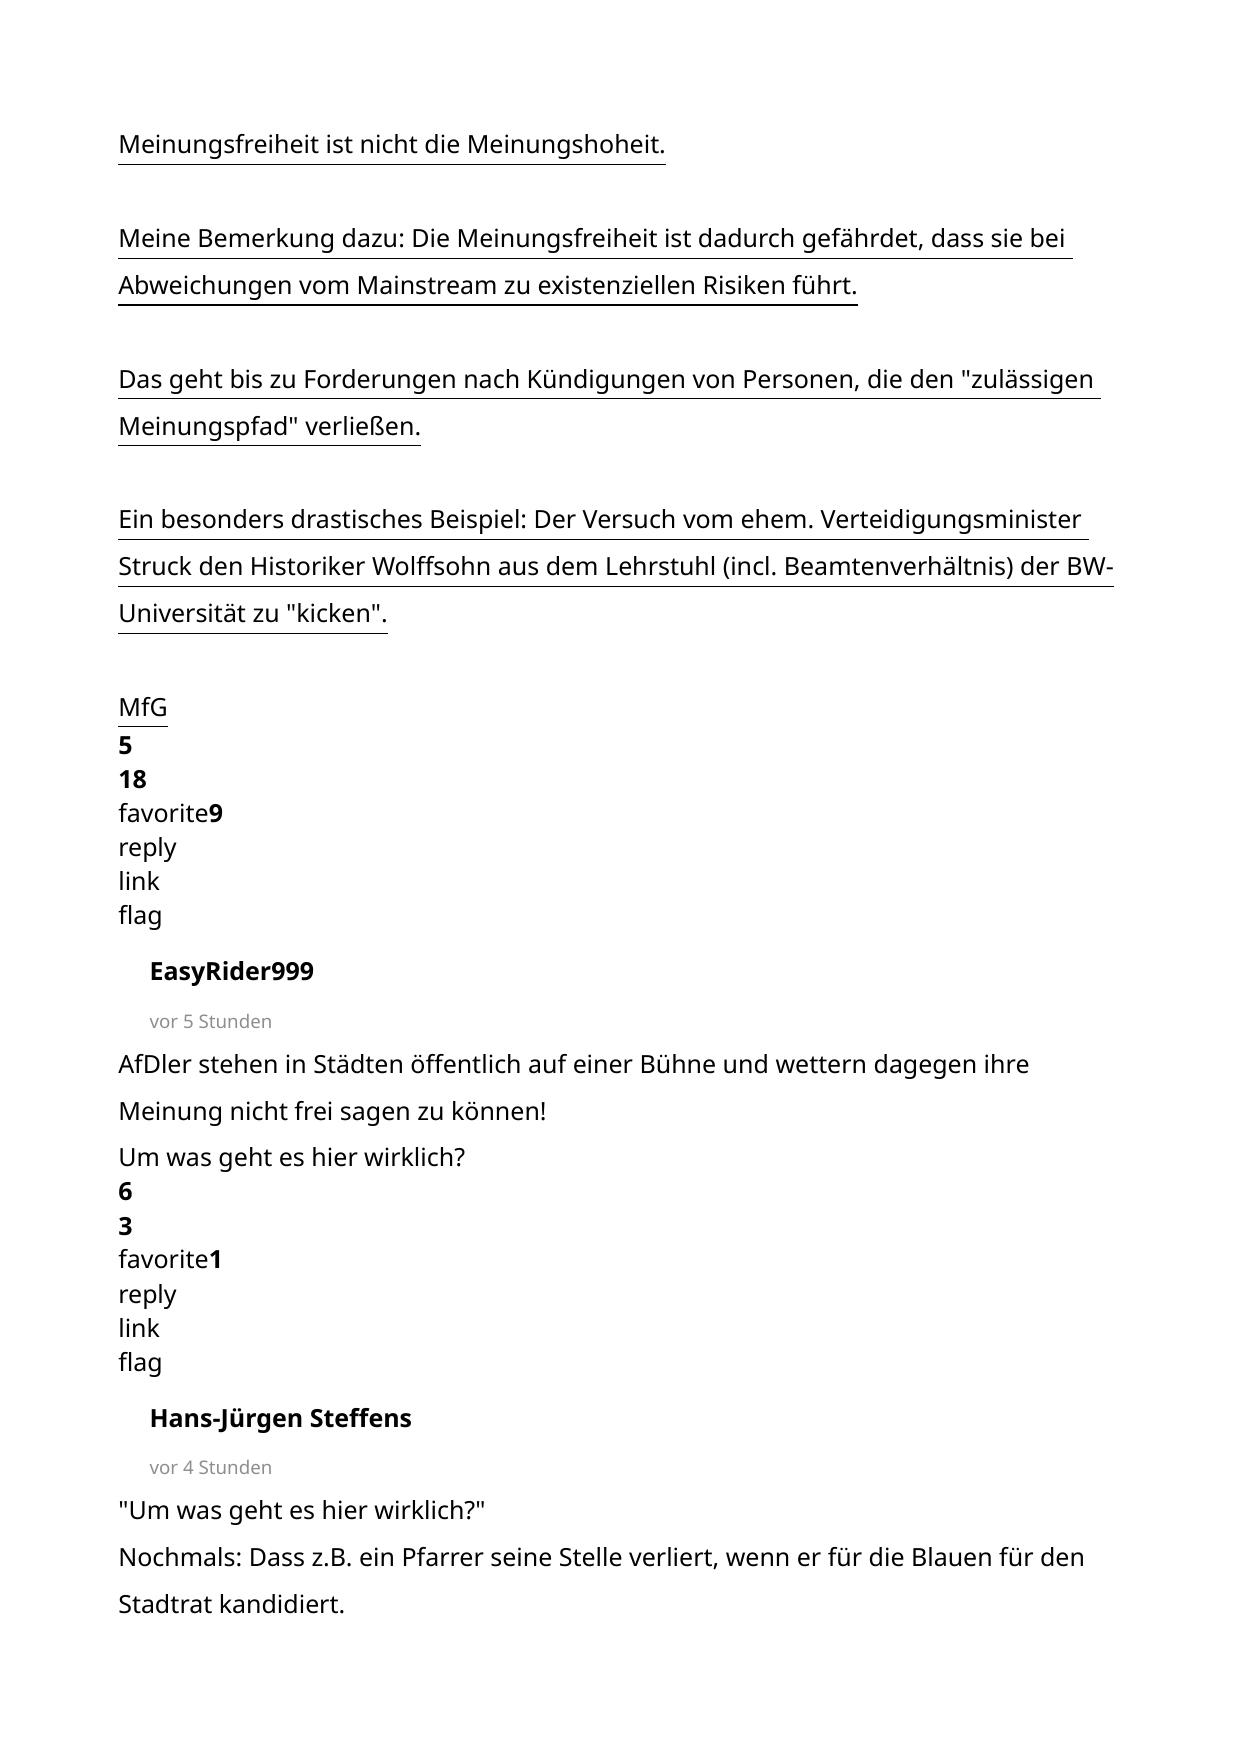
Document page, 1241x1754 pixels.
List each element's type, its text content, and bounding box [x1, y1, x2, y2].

text EasyRider999 [149, 947, 1114, 988]
text 6 [118, 1174, 1122, 1208]
text link [118, 1310, 1122, 1344]
text flag [118, 1344, 1122, 1378]
text 3 [118, 1208, 1122, 1242]
text 18 [118, 762, 1122, 796]
text Meinungsfreiheit ist nicht die Meinungshoheit. Meine Bemerkung dazu: Die Meinungsfreiheit ist dadurch gefährdet, dass sie bei Abweichungen vom Mainstream zu existenziellen Risiken führt. Das geht bis zu Forderungen nach Kündigungen von Personen, die den "zulässigen Meinungspfad" verließen. Ein besonders drastisches Beispiel: Der Versuch vom ehem. Verteidigungsminister Struck den Historiker Wolffsohn aus dem Lehrstuhl (incl. Beamtenverhältnis) der BW-Universität zu "kicken". MfG [118, 118, 1122, 727]
text vor 5 Stunden [149, 1004, 1122, 1033]
text reply [118, 830, 1122, 864]
text link [118, 864, 1122, 898]
text "Um was geht es hier wirklich?" Nochmals: Dass z.B. ein Pfarrer seine Stelle verliert, wenn er für die Blauen für den Stadtrat kandidiert. [118, 1480, 1122, 1621]
text AfDler stehen in Städten öffentlich auf einer Bühne und wettern dagegen ihre Meinung nicht frei sagen zu können! Um was geht es hier wirklich? [118, 1033, 1122, 1174]
text favorite1 [118, 1242, 1122, 1276]
text favorite9 [118, 796, 1122, 830]
text 5 [118, 727, 1122, 762]
text vor 4 Stunden [149, 1450, 1122, 1480]
text flag [118, 898, 1122, 932]
text Hans-Jürgen Steffens [149, 1394, 1114, 1435]
text reply [118, 1276, 1122, 1310]
